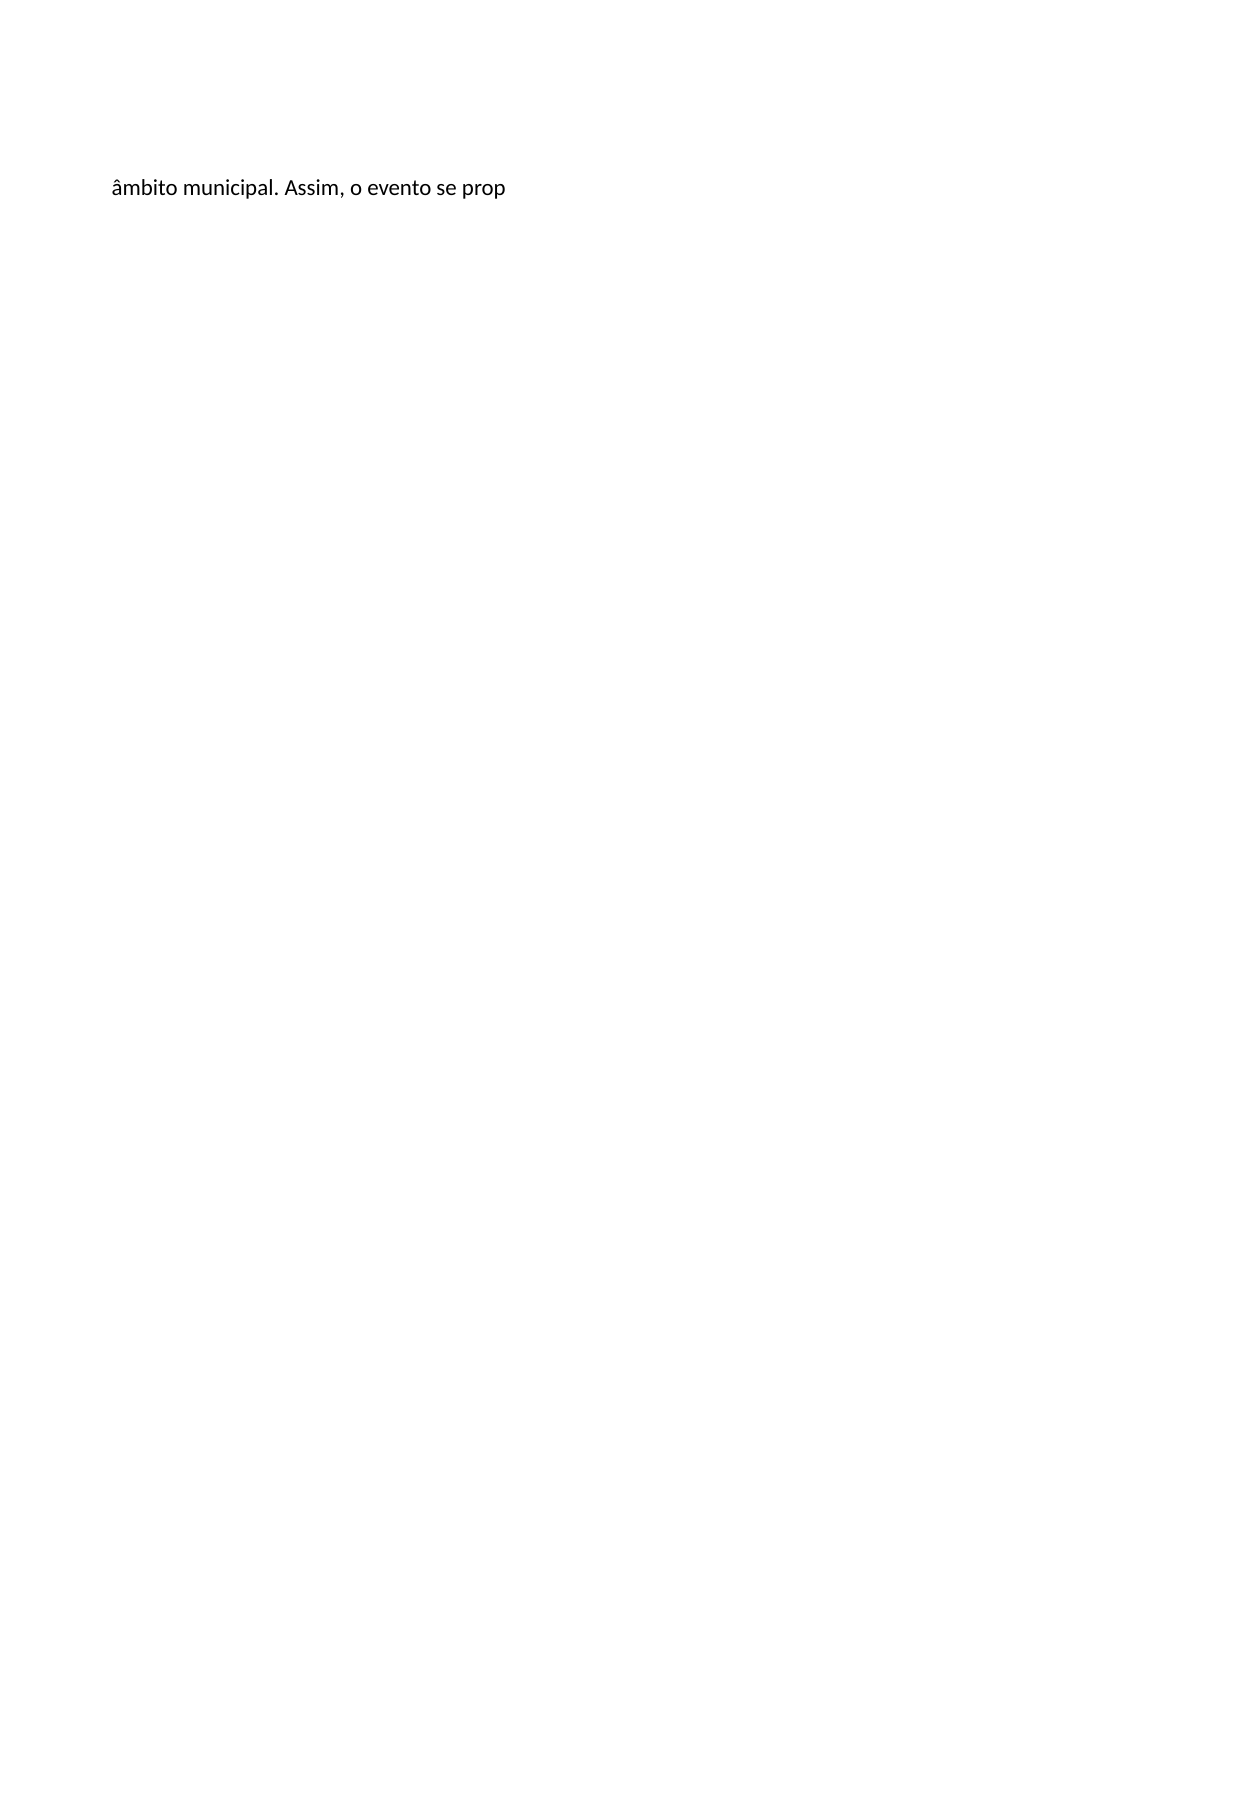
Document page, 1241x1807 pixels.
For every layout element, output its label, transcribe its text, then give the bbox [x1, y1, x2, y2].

text âmbito municipal. Assim, o evento se prop [111, 173, 1081, 201]
